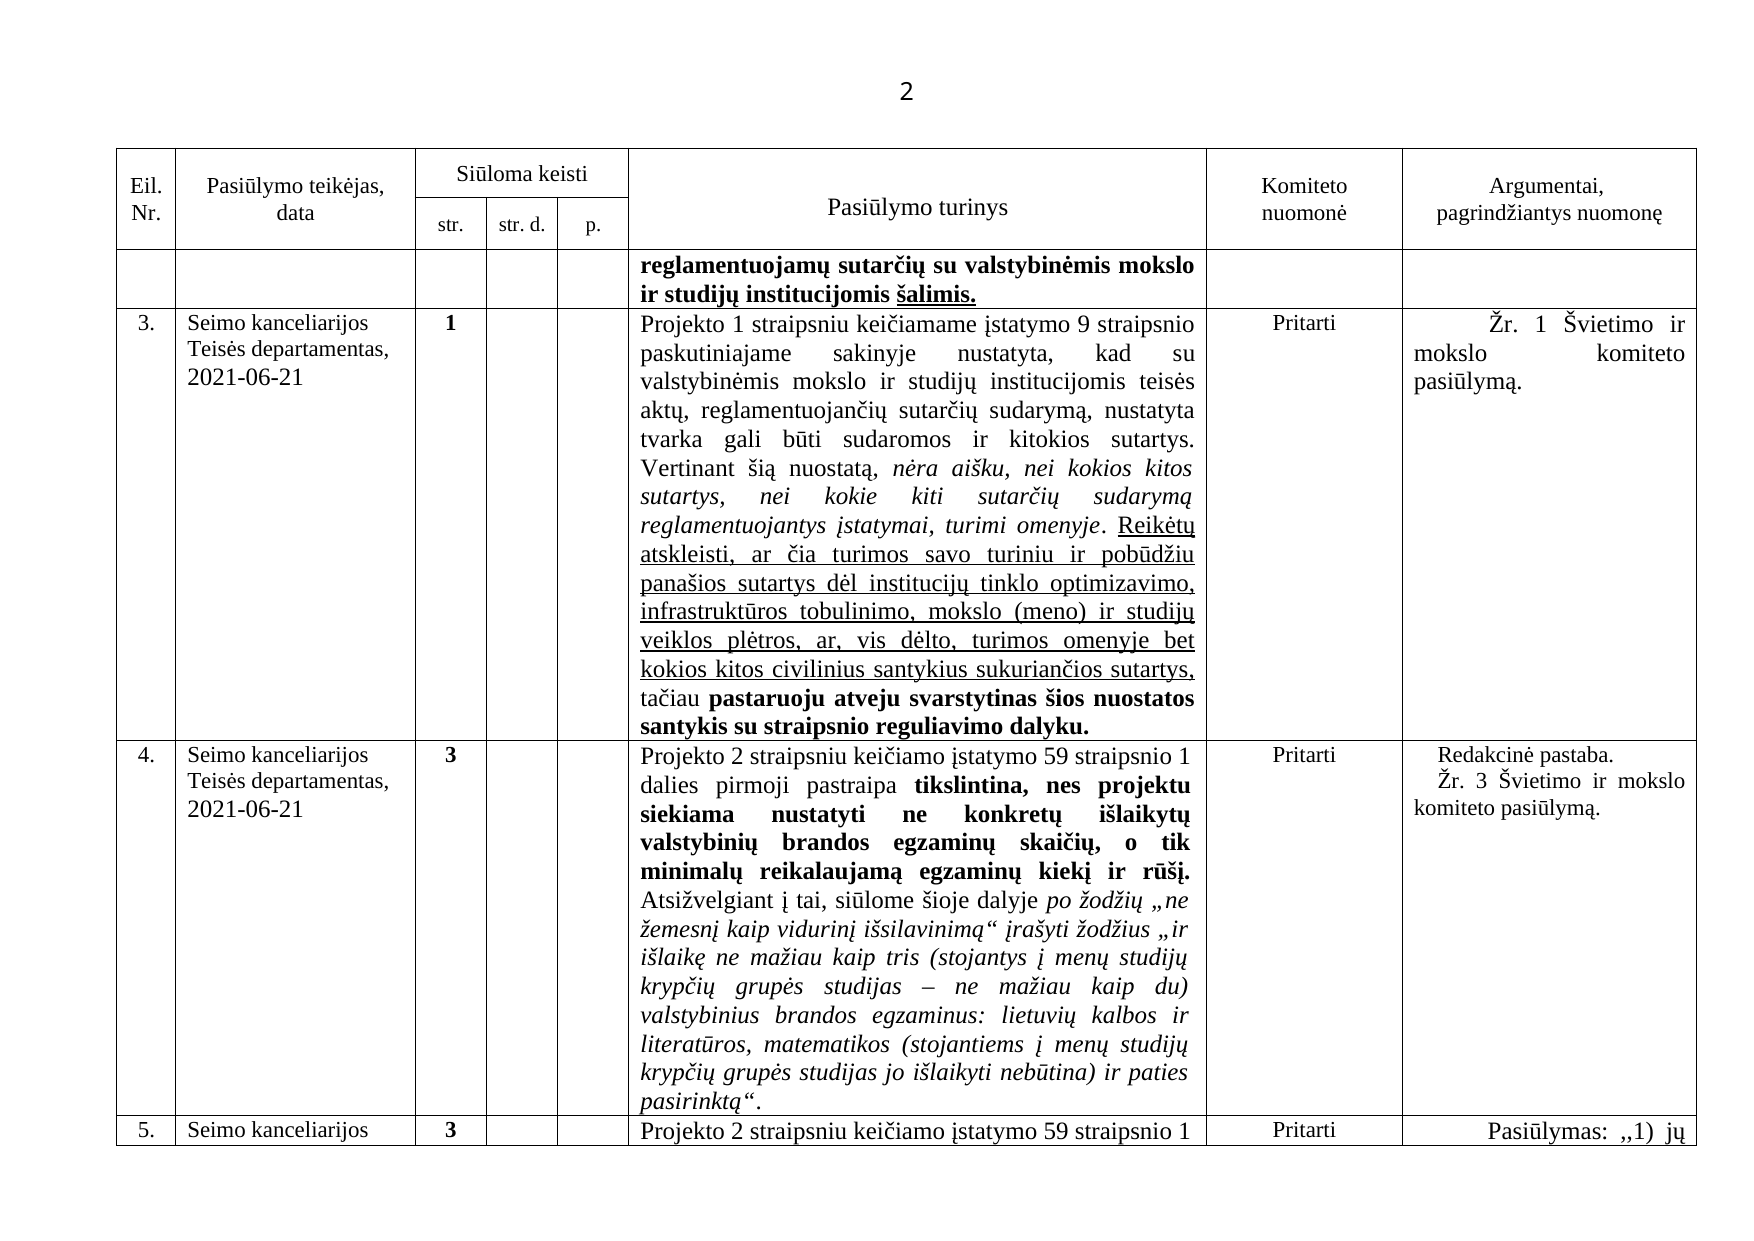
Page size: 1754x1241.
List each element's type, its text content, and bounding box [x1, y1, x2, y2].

table_cell [558, 250, 628, 308]
table_cell Projekto 2 straipsniu keičiamo įstatymo 59 straipsnio 1 [629, 1116, 1206, 1145]
table_cell Pritarti [1207, 309, 1402, 740]
table_cell [1403, 250, 1696, 308]
table_cell p. [558, 198, 628, 249]
table_header Komiteto nuomonė [1207, 149, 1402, 249]
table_cell Seimo kanceliarijos Teisės departamentas, 2021-06-21 [176, 741, 415, 1115]
table_cell Žr. 1 Švietimo ir mokslo komiteto pasiūlymą. [1403, 309, 1696, 740]
table_cell 3. [117, 309, 175, 740]
table_cell str. d. [487, 198, 557, 249]
table_cell [487, 741, 557, 1115]
table_cell Seimo kanceliarijos Teisės departamentas, 2021-06-21 [176, 309, 415, 740]
table_cell [117, 250, 175, 308]
table_cell [487, 1116, 557, 1145]
table_header Siūloma keisti [416, 149, 628, 197]
table_cell Seimo kanceliarijos [176, 1116, 415, 1145]
table_cell [487, 309, 557, 740]
table_cell Redakcinė pastaba. Žr. 3 Švietimo ir mokslo komiteto pasiūlymą. [1403, 741, 1696, 1115]
table_cell str. [416, 198, 486, 249]
table_cell Pritarti [1207, 1116, 1402, 1145]
table_cell 3 [416, 741, 486, 1115]
table_header Argumentai, pagrindžiantys nuomonę [1403, 149, 1696, 249]
table_cell [176, 250, 415, 308]
table_cell [1207, 250, 1402, 308]
table_cell 3 [416, 1116, 486, 1145]
table_cell reglamentuojamų sutarčių su valstybinėmis mokslo ir studijų institucijomis šalimis. [629, 250, 1206, 308]
table_cell [558, 1116, 628, 1145]
table_cell [558, 309, 628, 740]
table_cell Projekto 2 straipsniu keičiamo įstatymo 59 straipsnio 1 dalies pirmoji pastraipa tikslintina, nes projektu siekiama nustatyti ne konkretų išlaikytų valstybinių brandos egzaminų skaičių, o tik minimalų reikalaujamą egzaminų kiekį ir rūšį. Atsižvelgiant į tai, siūlome šioje dalyje po žodžių „ne žemesnį kaip vidurinį išsilavinimą“ įrašyti žodžius „ir išlaikę ne mažiau kaip tris (stojantys į menų studijų krypčių grupės studijas – ne mažiau kaip du) valstybinius brandos egzaminus: lietuvių kalbos ir literatūros, matematikos (stojantiems į menų studijų krypčių grupės studijas jo išlaikyti nebūtina) ir paties pasirinktą“. [629, 741, 1206, 1115]
table_cell 5. [117, 1116, 175, 1145]
table_header Pasiūlymo teikėjas, data [176, 149, 415, 249]
table_cell [558, 741, 628, 1115]
table_cell [487, 250, 557, 308]
table_cell Pritarti [1207, 741, 1402, 1115]
table_cell 1 [416, 309, 486, 740]
table_header Eil. Nr. [117, 149, 175, 249]
table_cell 4. [117, 741, 175, 1115]
table_cell Projekto 1 straipsniu keičiamame įstatymo 9 straipsnio paskutiniajame sakinyje nustatyta, kad su valstybinėmis mokslo ir studijų institucijomis teisės aktų, reglamentuojančių sutarčių sudarymą, nustatyta tvarka gali būti sudaromos ir kitokios sutartys. Vertinant šią nuostatą, nėra aišku, nei kokios kitos sutartys, nei kokie kiti sutarčių sudarymą reglamentuojantys įstatymai, turimi omenyje. Reikėtų atskleisti, ar čia turimos savo turiniu ir pobūdžiu panašios sutartys dėl institucijų tinklo optimizavimo, infrastruktūros tobulinimo, mokslo (meno) ir studijų veiklos plėtros, ar, vis dėlto, turimos omenyje bet kokios kitos civilinius santykius sukuriančios sutartys, tačiau pastaruoju atveju svarstytinas šios nuostatos santykis su straipsnio reguliavimo dalyku. [629, 309, 1206, 740]
table_header Pasiūlymo turinys [629, 149, 1206, 249]
table_cell [416, 250, 486, 308]
